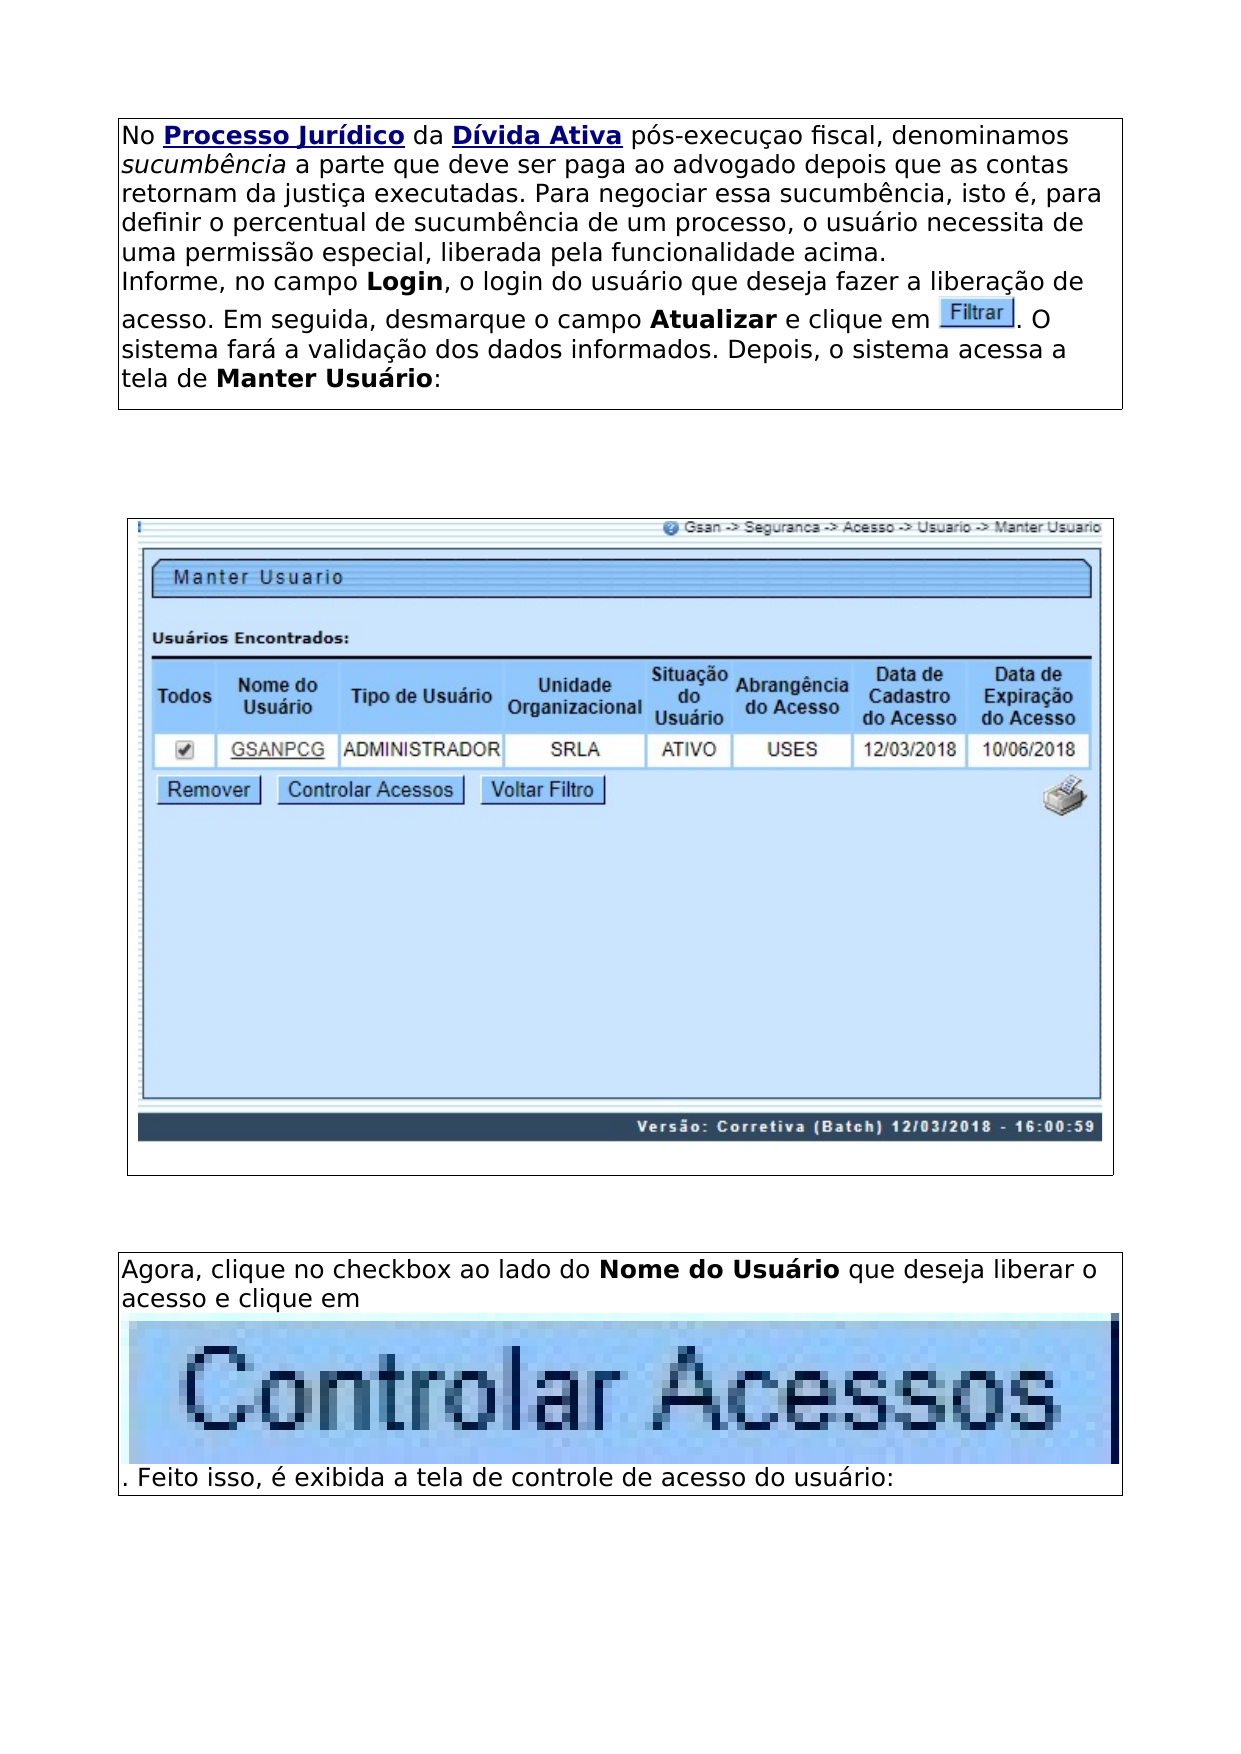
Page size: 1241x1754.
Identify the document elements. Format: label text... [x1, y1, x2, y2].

picture [138, 521, 1103, 1143]
table_header No Processo Jurídico da Dívida Ativa pós-execuçao fiscal, denominamos sucumbência a parte que deve ser paga ao advogado depois que as contas retornam da justiça executadas. Para negociar essa sucumbência, isto é, para definir o percentual de sucumbência de um processo, o usuário necessita de uma permissão especial, liberada pela funcionalidade acima. Informe, no campo Login, o login do usuário que deseja fazer a liberação de acesso. Em seguida, desmarque o campo Atualizar e clique em . O sistema fará a validação dos dados informados. Depois, o sistema acessa a tela de Manter Usuário: [119, 119, 1122, 409]
table_header [128, 519, 1113, 1175]
table_header Agora, clique no checkbox ao lado do Nome do Usuário que deseja liberar o acesso e clique em . Feito isso, é exibida a tela de controle de acesso do usuário: [119, 1253, 1122, 1495]
picture [121, 1313, 1120, 1464]
picture [938, 296, 1015, 329]
